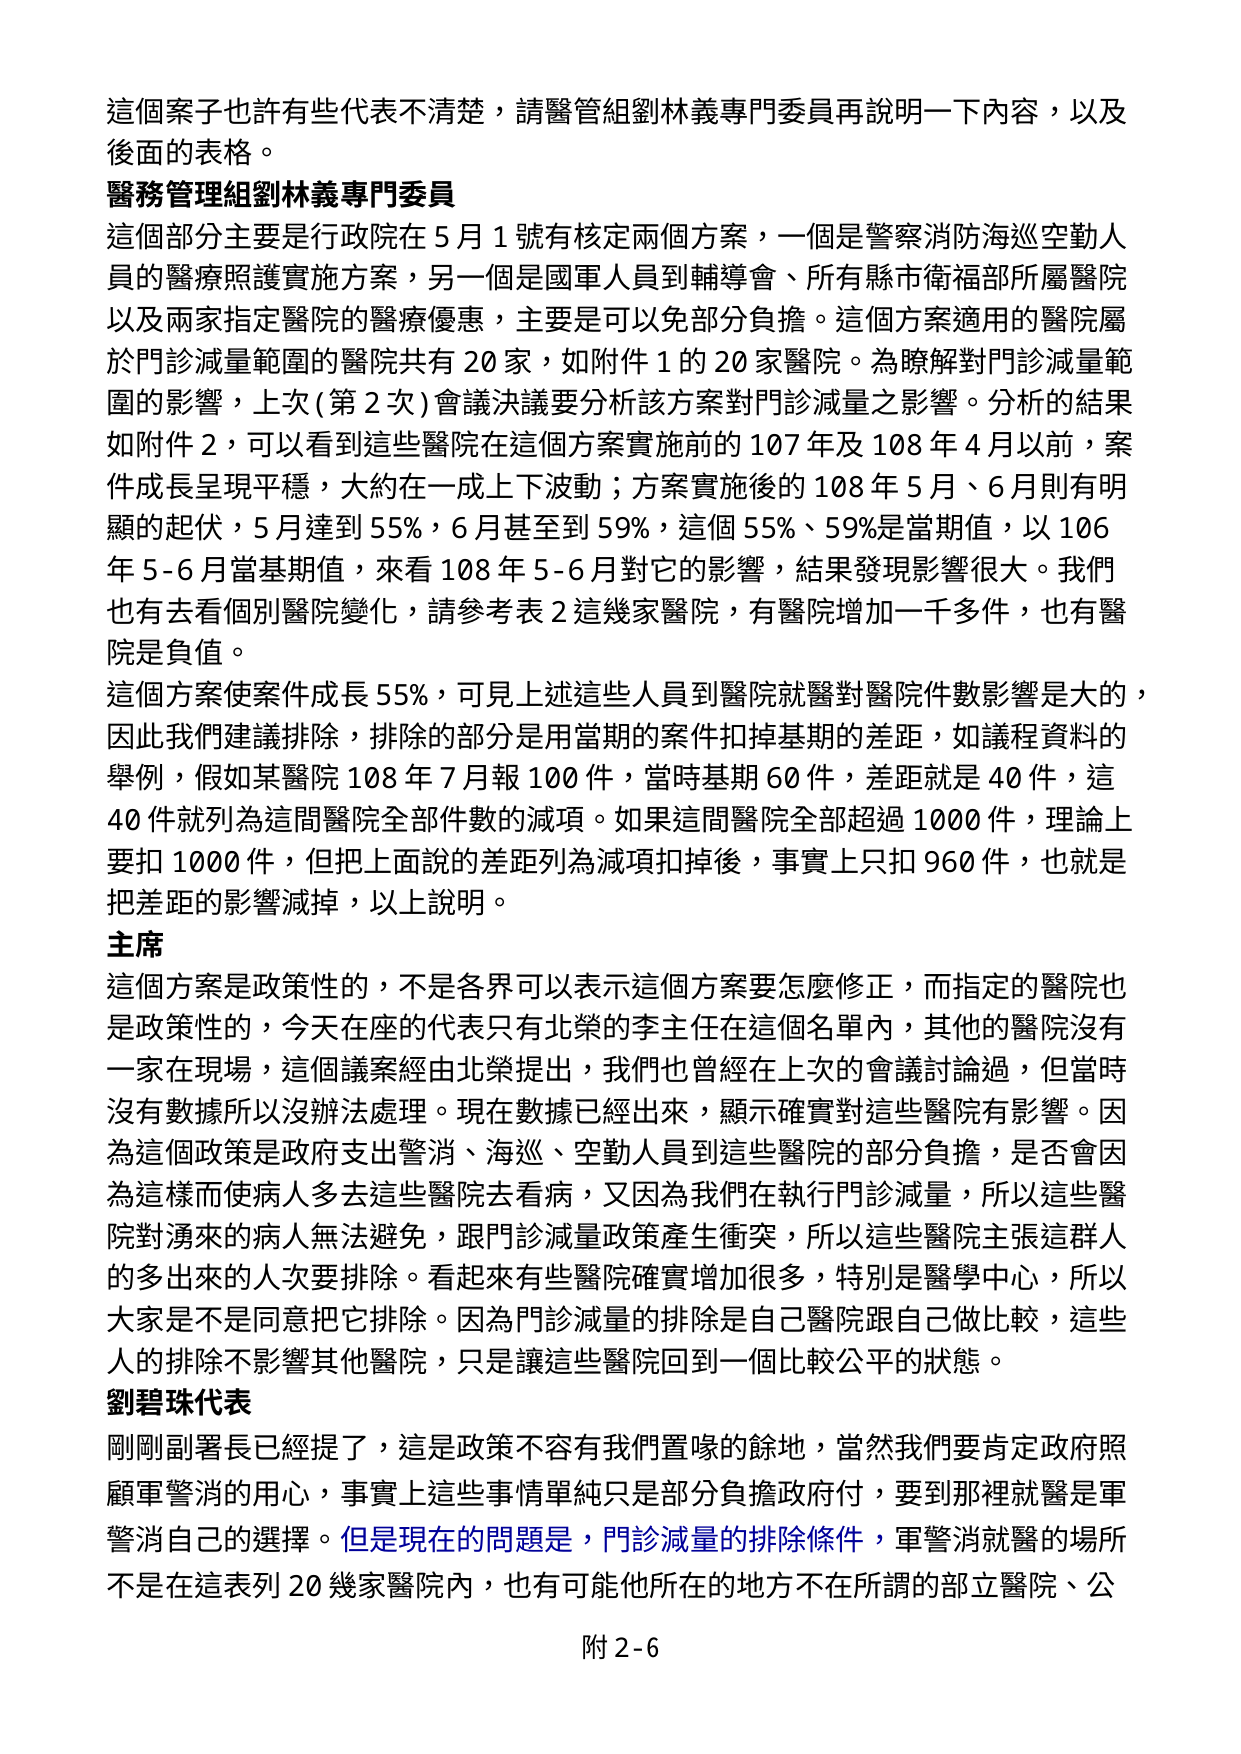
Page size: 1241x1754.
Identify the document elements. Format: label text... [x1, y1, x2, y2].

text 這個案子也許有些代表不清楚，請醫管組劉林義專門委員再說明一下內容，以及後面的表格。 [106, 89, 1134, 172]
text 剛剛副署長已經提了，這是政策不容有我們置喙的餘地，當然我們要肯定政府照顧軍警消的用心，事實上這些事情單純只是部分負擔政府付，要到那裡就醫是軍警消自己的選擇。但是現在的問題是，門診減量的排除條件，軍警消就醫的場所不是在這表列20幾家醫院內，也有可能他所在的地方不在所謂的部立醫院、公立醫院、軍醫院這樣的範圍，但他還是軍警消，所以如果要排除先不管他是否有免部分負擔，理論上應該要同等待遇全部排除。今天他若到馬偕、其他教會醫院、私立醫院他一樣要在門診減量被排除，而不是只有在這20家醫院門診減量才被排除，我們也很樂意照顧軍警消。否則這樣變相是要鼓勵軍警消一定要到大型醫院嗎？這樣政策一下來，變成軍警消小感冒也要到三總去，這對嗎？這顯然是跟政府提出的分級醫療的政策背道而馳。如果政策要這樣做，就應該是軍警消不管到那裡就醫，都一樣應該排除於門診減量分母中，我們一般醫院也照顧病人不分族群身份，怎麼可以說一個政策，一邊鼓勵民眾分級醫療，一邊又鼓勵民眾看感冒免部分負擔往醫學中心去。 [106, 1422, 1134, 1605]
text 醫務管理組劉林義專門委員 [106, 172, 1134, 214]
text 這個方案是政策性的，不是各界可以表示這個方案要怎麼修正，而指定的醫院也是政策性的，今天在座的代表只有北榮的李主任在這個名單內，其他的醫院沒有一家在現場，這個議案經由北榮提出，我們也曾經在上次的會議討論過，但當時沒有數據所以沒辦法處理。現在數據已經出來，顯示確實對這些醫院有影響。因為這個政策是政府支出警消、海巡、空勤人員到這些醫院的部分負擔，是否會因為這樣而使病人多去這些醫院去看病，又因為我們在執行門診減量，所以這些醫院對湧來的病人無法避免，跟門診減量政策產生衝突，所以這些醫院主張這群人的多出來的人次要排除。看起來有些醫院確實增加很多，特別是醫學中心，所以大家是不是同意把它排除。因為門診減量的排除是自己醫院跟自己做比較，這些人的排除不影響其他醫院，只是讓這些醫院回到一個比較公平的狀態。 [106, 964, 1134, 1380]
text 劉碧珠代表 [106, 1380, 1134, 1422]
text 主席 [106, 922, 1134, 964]
text 這個部分主要是行政院在5月1號有核定兩個方案，一個是警察消防海巡空勤人員的醫療照護實施方案，另一個是國軍人員到輔導會、所有縣市衛福部所屬醫院以及兩家指定醫院的醫療優惠，主要是可以免部分負擔。這個方案適用的醫院屬於門診減量範圍的醫院共有20家，如附件1的20家醫院。為瞭解對門診減量範圍的影響，上次(第2次)會議決議要分析該方案對門診減量之影響。分析的結果如附件2，可以看到這些醫院在這個方案實施前的107年及108年4月以前，案件成長呈現平穩，大約在一成上下波動；方案實施後的108年5月、6月則有明顯的起伏，5月達到55%，6月甚至到59%，這個55%、59%是當期值，以106年5-6月當基期值，來看108年5-6月對它的影響，結果發現影響很大。我們也有去看個別醫院變化，請參考表2這幾家醫院，有醫院增加一千多件，也有醫院是負值。 [106, 214, 1134, 672]
text 這個方案使案件成長55%，可見上述這些人員到醫院就醫對醫院件數影響是大的，因此我們建議排除，排除的部分是用當期的案件扣掉基期的差距，如議程資料的舉例，假如某醫院108年7月報100件，當時基期60件，差距就是40件，這40件就列為這間醫院全部件數的減項。如果這間醫院全部超過1000件，理論上要扣1000件，但把上面說的差距列為減項扣掉後，事實上只扣960件，也就是把差距的影響減掉，以上說明。 [106, 672, 1134, 922]
